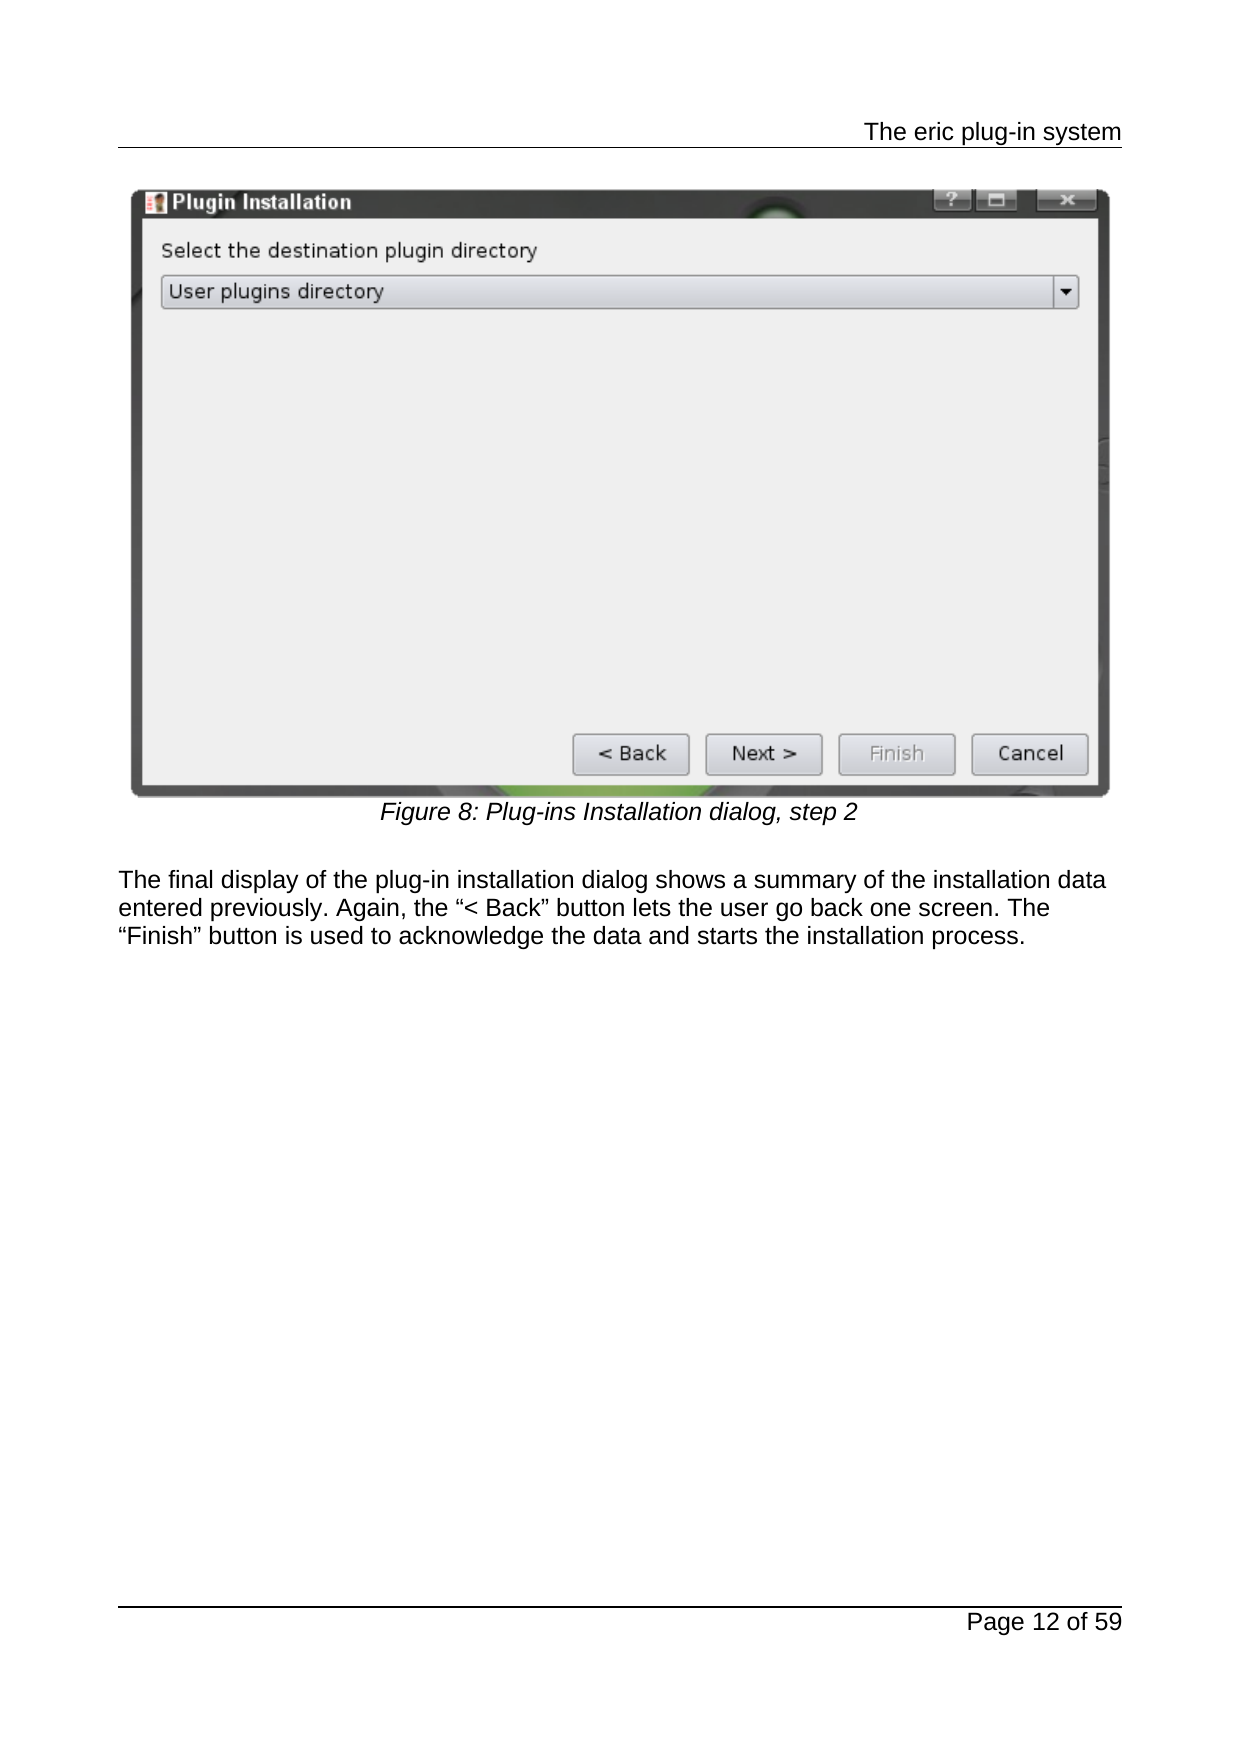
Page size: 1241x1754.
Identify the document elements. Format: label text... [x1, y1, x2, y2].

text The final display of the plug-in installation dialog shows a summary of the installation data entered previously. Again, the “< Back” button lets the user go back one screen. The “Finish” button is used to acknowledge the data and starts the installation process. [118, 866, 1122, 949]
picture [130, 189, 1111, 798]
text Figure 8: Plug-ins Installation dialog, step 2 [130, 798, 1110, 825]
